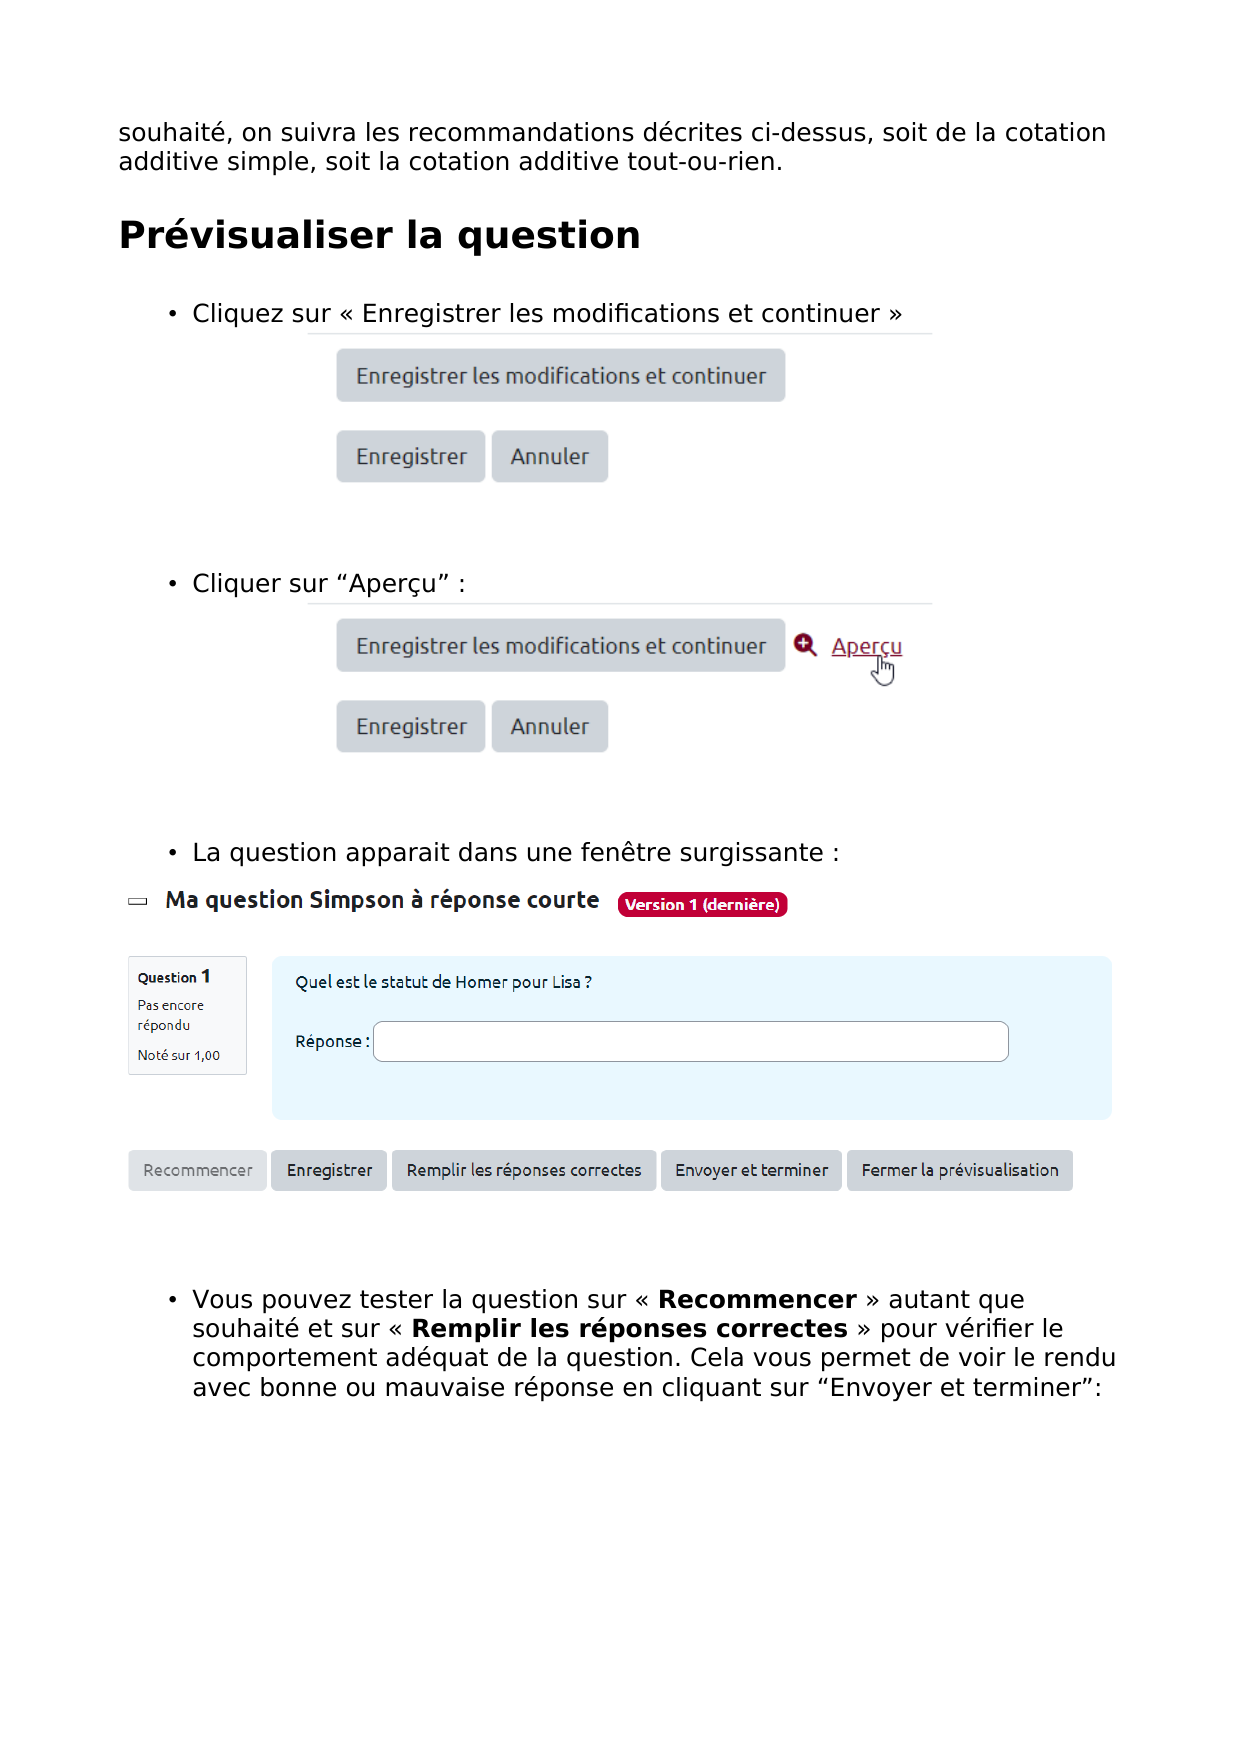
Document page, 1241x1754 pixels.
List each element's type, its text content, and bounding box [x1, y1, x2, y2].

text souhaité, on suivra les recommandations décrites ci-dessus, soit de la cotation additive simple, soit la cotation additive tout-ou-rien. [118, 118, 1122, 176]
subtitle Prévisualiser la question [118, 214, 1122, 258]
picture [118, 867, 1123, 1215]
picture [307, 598, 933, 768]
picture [307, 328, 933, 498]
list Cliquer sur “Aperçu” : [177, 569, 1122, 598]
list Cliquez sur « Enregistrer les modifications et continuer » [177, 299, 1122, 329]
list La question apparait dans une fenêtre surgissante : [177, 838, 1122, 867]
list Vous pouvez tester la question sur « Recommencer » autant que souhaité et sur « Remplir les réponses correctes » pour vérifier le comportement adéquat de la question. Cela vous permet de voir le rendu avec bonne ou mauvaise réponse en cliquant sur “Envoyer et terminer”: [177, 1285, 1122, 1402]
